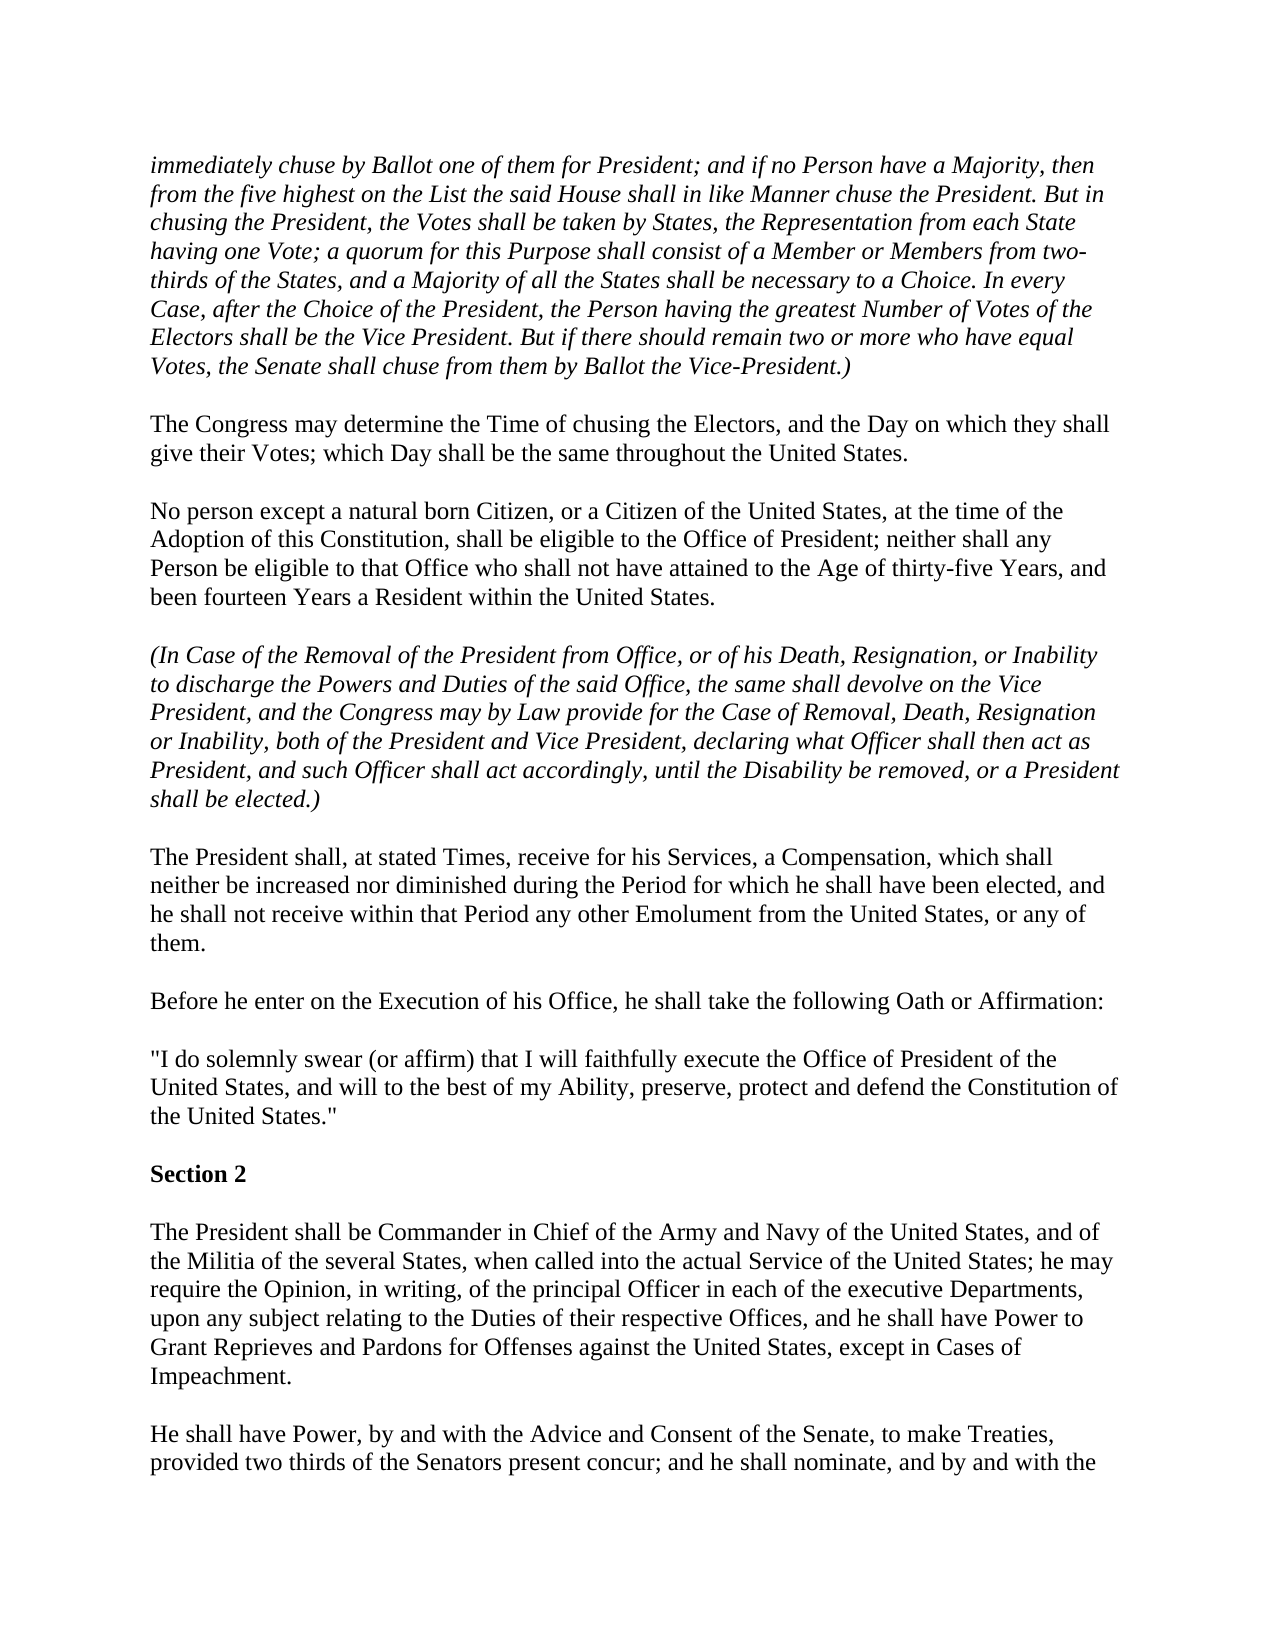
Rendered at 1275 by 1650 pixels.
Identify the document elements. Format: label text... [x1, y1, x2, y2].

text No person except a natural born Citizen, or a Citizen of the United States, at the time of the Adoption of this Constitution, shall be eligible to the Office of President; neither shall any Person be eligible to that Office who shall not have attained to the Age of thirty-five Years, and been fourteen Years a Resident within the United States. [150, 496, 1125, 611]
text He shall have Power, by and with the Advice and Consent of the Senate, to make Treaties, provided two thirds of the Senators present concur; and he shall nominate, and by and with the [150, 1419, 1125, 1476]
text The Congress may determine the Time of chusing the Electors, and the Day on which they shall give their Votes; which Day shall be the same throughout the United States. [150, 409, 1125, 467]
text (In Case of the Removal of the President from Office, or of his Death, Resignation, or Inability to discharge the Powers and Duties of the said Office, the same shall devolve on the Vice President, and the Congress may by Law provide for the Case of Removal, Death, Resignation or Inability, both of the President and Vice President, declaring what Officer shall then act as President, and such Officer shall act accordingly, until the Disability be removed, or a President shall be elected.) [150, 640, 1125, 812]
text immediately chuse by Ballot one of them for President; and if no Person have a Majority, then from the five highest on the List the said House shall in like Manner chuse the President. But in chusing the President, the Votes shall be taken by States, the Representation from each State having one Vote; a quorum for this Purpose shall consist of a Member or Members from two-thirds of the States, and a Majority of all the States shall be necessary to a Choice. In every Case, after the Choice of the President, the Person having the greatest Number of Votes of the Electors shall be the Vice President. But if there should remain two or more who have equal Votes, the Senate shall chuse from them by Ballot the Vice-President.) [150, 150, 1125, 380]
text The President shall, at stated Times, receive for his Services, a Compensation, which shall neither be increased nor diminished during the Period for which he shall have been elected, and he shall not receive within that Period any other Emolument from the United States, or any of them. [150, 842, 1125, 957]
text The President shall be Commander in Chief of the Army and Navy of the United States, and of the Militia of the several States, when called into the actual Service of the United States; he may require the Opinion, in writing, of the principal Officer in each of the executive Departments, upon any subject relating to the Duties of their respective Offices, and he shall have Power to Grant Reprieves and Pardons for Offenses against the United States, except in Cases of Impeachment. [150, 1217, 1125, 1389]
text "I do solemnly swear (or affirm) that I will faithfully execute the Office of President of the United States, and will to the best of my Ability, preserve, protect and defend the Constitution of the United States." [150, 1044, 1125, 1130]
text Before he enter on the Execution of his Office, he shall take the following Oath or Affirmation: [150, 986, 1125, 1014]
text Section 2 [150, 1159, 1125, 1188]
